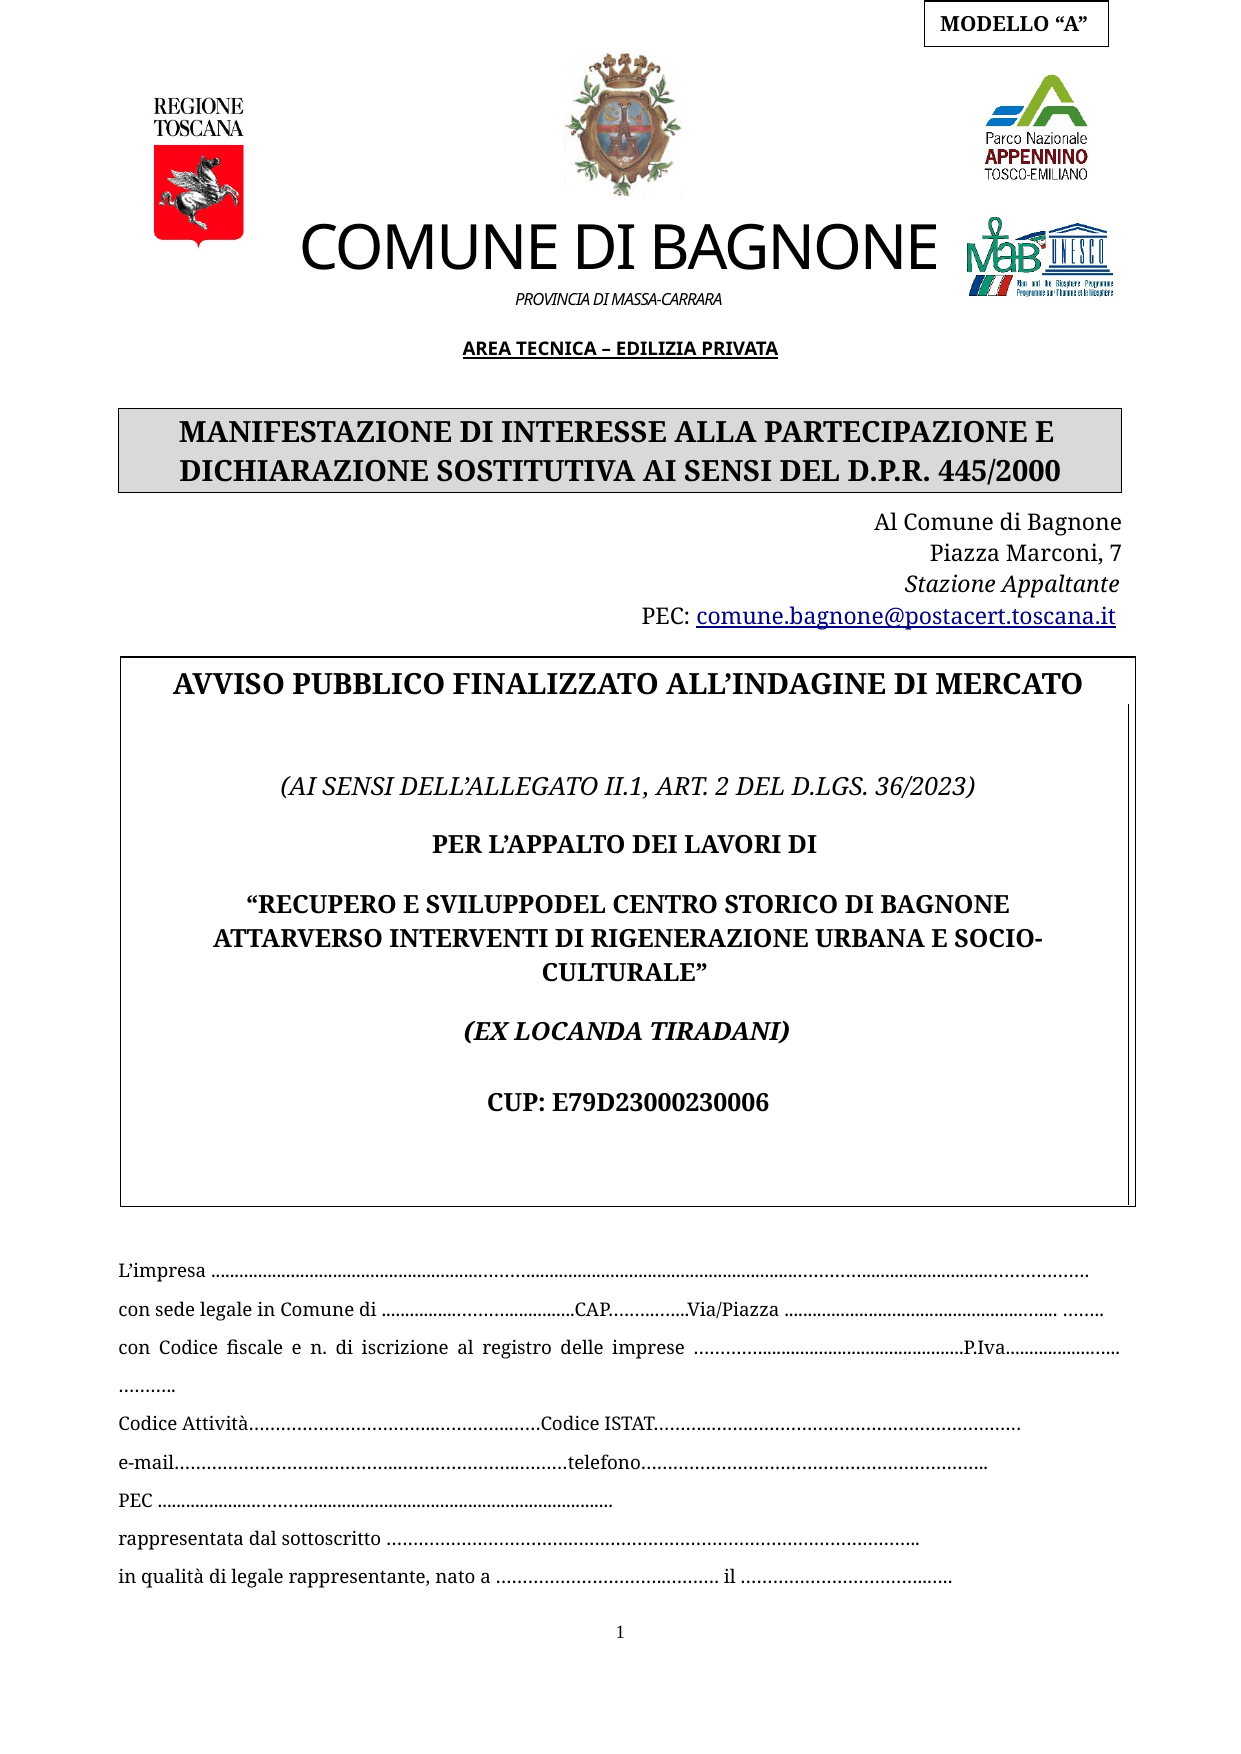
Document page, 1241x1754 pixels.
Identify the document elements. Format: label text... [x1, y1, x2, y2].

text PEC: comune.bagnone@postacert.toscana.it [118, 599, 1122, 631]
text MODELLO “a” [940, 9, 1093, 37]
text MANIFESTAZIONE DI INTERESSE ALLA PARTECIPAZIONE E [119, 409, 1121, 447]
text L’impresa .........................................................………..........................................................…………...........................………………. [118, 1258, 1122, 1283]
text Stazione Appaltante [118, 568, 1122, 599]
text PROVINCIA DI MASSA-CARRARA [118, 288, 1122, 311]
subtitle COMUNE DI BAGNONE [118, 203, 1122, 288]
table_header AVVISO PUBBLICO FINALIZZATO ALL’INDAGINE DI MERCATO (Ai sensi dell’Allegato II.1, art. 2 del D.Lgs. 36/2023) PER L’APPALTO DEI LAVORI DI “recupero e sviluppodel centro storico di bagnone attarverso interventi di rigenerazione urbana e socio- culturale” (EX LOCANDA TIRADANI) cup: e79d23000230006 [121, 658, 1135, 1206]
text AREA TECNICA – EDILIZIA PRIVATA [118, 336, 1122, 361]
text PEC .....................……….................................................................. [118, 1487, 1122, 1513]
text DICHIARAZIONE SOSTITUTIVA AI SENSI DEL D.P.R. 445/2000 [119, 447, 1121, 492]
text con Codice fiscale e n. di iscrizione al registro delle imprese …………............................................P.Iva..................…...……….. [118, 1334, 1122, 1398]
text e-mail……………………….…………..…………………..………telefono……………………………………………………….. [118, 1449, 1122, 1474]
text rappresentata dal sottoscritto …………………………….…….………………………………………………….. [118, 1525, 1122, 1551]
text con sede legale in Comune di ................………...............CAP….…..…....Via/Piazza ...................................................….... …….. [118, 1296, 1122, 1322]
text in qualità di legale rappresentante, nato a …………………………..………. il ……………………………..….. [118, 1564, 1122, 1589]
text Codice Attività……………………………..…………..……Codice ISTAT………..…….…………………………………………… [118, 1411, 1122, 1436]
text Al Comune di Bagnone [118, 506, 1122, 537]
text Piazza Marconi, 7 [118, 537, 1122, 568]
